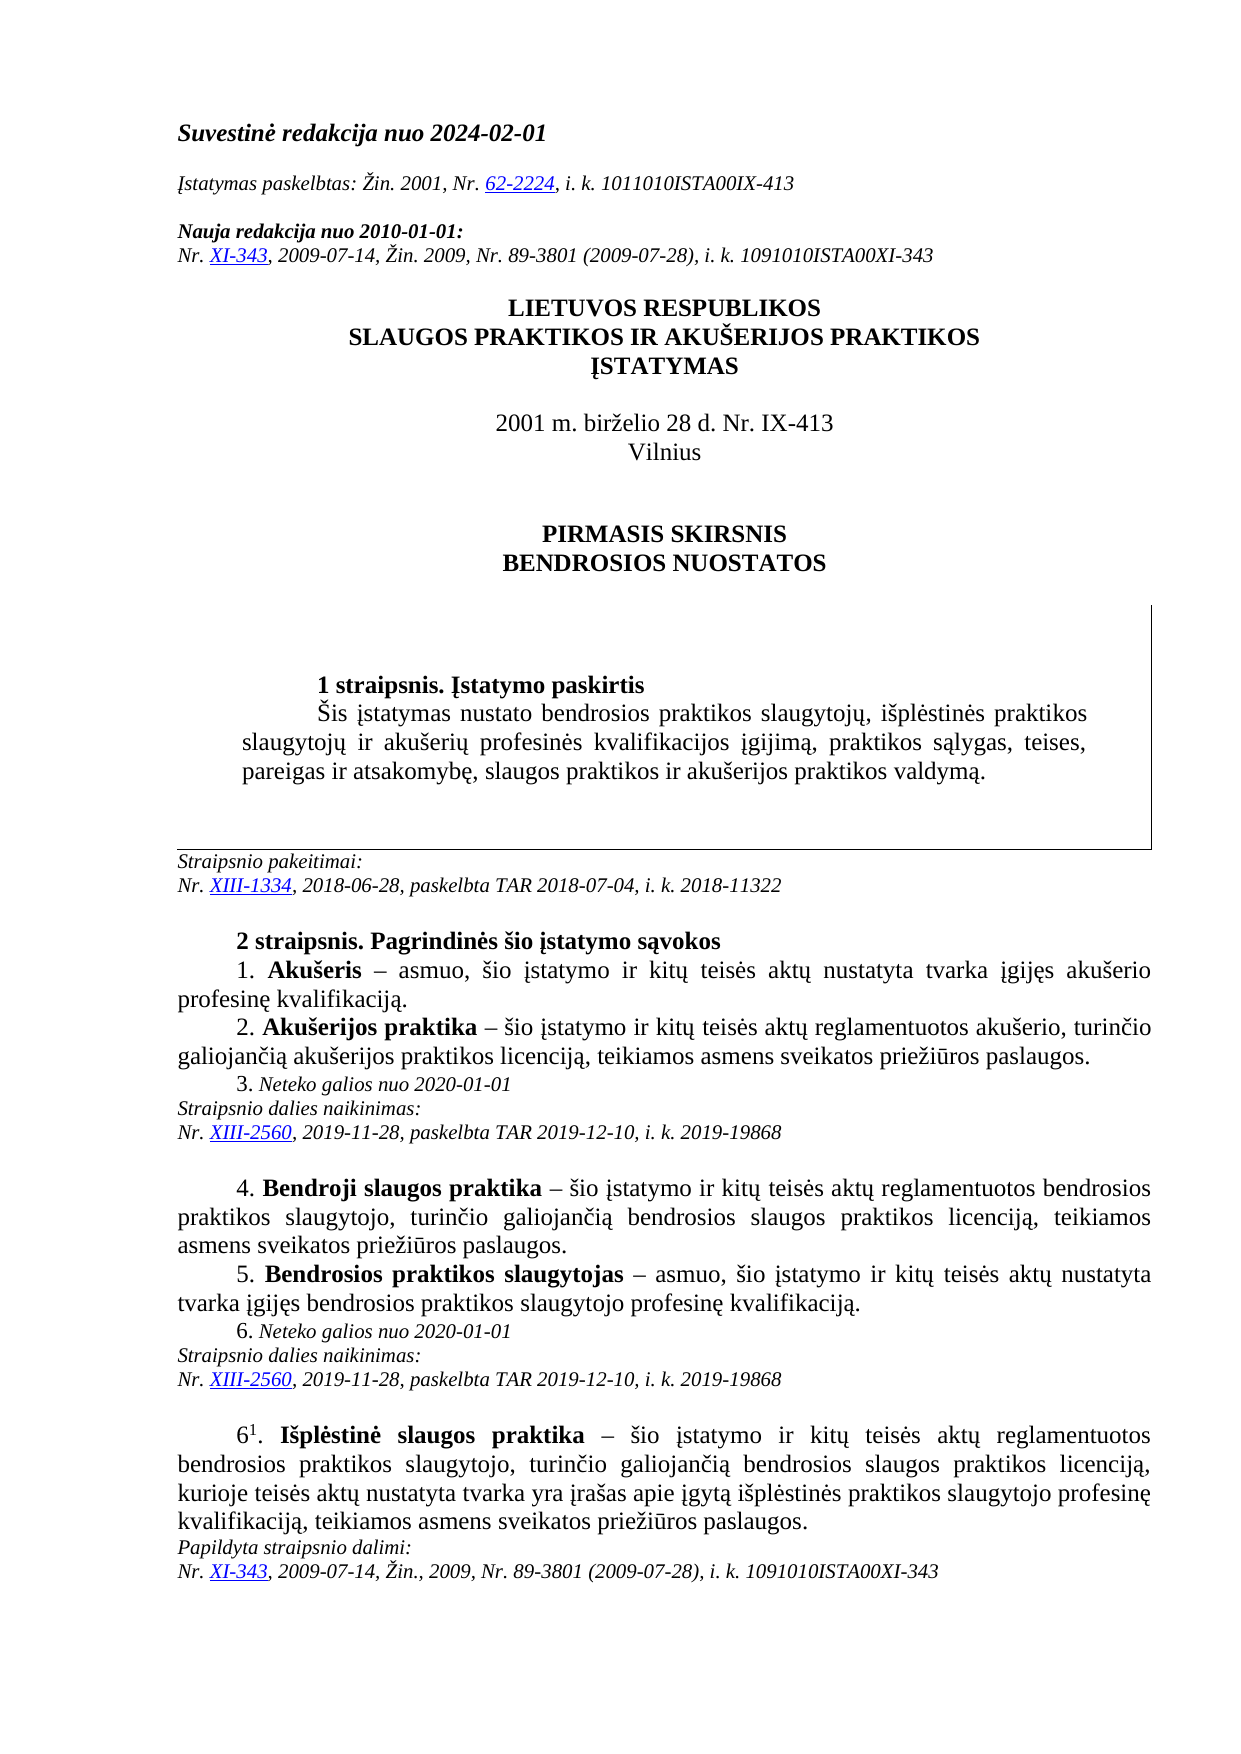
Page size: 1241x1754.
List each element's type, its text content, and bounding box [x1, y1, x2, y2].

text BENDROSIOS NUOSTATOS [177, 548, 1152, 576]
text Nr. XI-343, 2009-07-14, Žin., 2009, Nr. 89-3801 (2009-07-28), i. k. 1091010ISTA00XI-343 [177, 1559, 1152, 1583]
text 4. Bendroji slaugos praktika – šio įstatymo ir kitų teisės aktų reglamentuotos bendrosios praktikos slaugytojo, turinčio galiojančią bendrosios slaugos praktikos licenciją, teikiamos asmens sveikatos priežiūros paslaugos. [177, 1173, 1152, 1259]
text Nr. XIII-1334, 2018-06-28, paskelbta TAR 2018-07-04, i. k. 2018-11322 [177, 873, 1152, 897]
text 2 straipsnis. Pagrindinės šio įstatymo sąvokos [177, 926, 1152, 955]
text 2. Akušerijos praktika – šio įstatymo ir kitų teisės aktų reglamentuotos akušerio, turinčio galiojančią akušerijos praktikos licenciją, teikiamos asmens sveikatos priežiūros paslaugos. [177, 1012, 1152, 1070]
text Nr. XI-343, 2009-07-14, Žin. 2009, Nr. 89-3801 (2009-07-28), i. k. 1091010ISTA00XI-343 [177, 243, 1152, 267]
text 6. Neteko galios nuo 2020-01-01 [177, 1317, 1152, 1343]
text Suvestinė redakcija nuo 2024-02-01 [177, 118, 1152, 147]
text Straipsnio dalies naikinimas: [177, 1096, 1152, 1120]
text Nauja redakcija nuo 2010-01-01: [177, 219, 1152, 243]
text 2001 m. birželio 28 d. Nr. IX-413 [177, 408, 1152, 437]
text 61. Išplėstinė slaugos praktika – šio įstatymo ir kitų teisės aktų reglamentuotos bendrosios praktikos slaugytojo, turinčio galiojančią bendrosios slaugos praktikos licenciją, kurioje teisės aktų nustatyta tvarka yra įrašas apie įgytą išplėstinės praktikos slaugytojo profesinę kvalifikaciją, teikiamos asmens sveikatos priežiūros paslaugos. [177, 1420, 1152, 1535]
text 3. Neteko galios nuo 2020-01-01 [177, 1070, 1152, 1096]
text 5. Bendrosios praktikos slaugytojas – asmuo, šio įstatymo ir kitų teisės aktų nustatyta tvarka įgijęs bendrosios praktikos slaugytojo profesinę kvalifikaciją. [177, 1259, 1152, 1317]
text Įstatymas paskelbtas: Žin. 2001, Nr. 62-2224, i. k. 1011010ISTA00IX-413 [177, 171, 1152, 195]
text LIETUVOS RESPUBLIKOS SLAUGOS PRAKTIKOS IR AKUŠERIJOS PRAKTIKOS ĮSTATYMAS [177, 293, 1152, 408]
text Papildyta straipsnio dalimi: [177, 1535, 1152, 1559]
text Vilnius [177, 437, 1152, 466]
text Šis įstatymas nustato bendrosios praktikos slaugytojų, išplėstinės praktikos slaugytojų ir akušerių profesinės kvalifikacijos įgijimą, praktikos sąlygas, teises, pareigas ir atsakomybę, slaugos praktikos ir akušerijos praktikos valdymą. [177, 698, 1151, 849]
text Straipsnio pakeitimai: [177, 849, 1152, 873]
text 1. Akušeris – asmuo, šio įstatymo ir kitų teisės aktų nustatyta tvarka įgijęs akušerio profesinę kvalifikaciją. [177, 955, 1152, 1012]
text Straipsnio dalies naikinimas: [177, 1343, 1152, 1367]
text PIRMASIS SKIRSNIS [177, 519, 1152, 548]
text Nr. XIII-2560, 2019-11-28, paskelbta TAR 2019-12-10, i. k. 2019-19868 [177, 1120, 1152, 1144]
text Nr. XIII-2560, 2019-11-28, paskelbta TAR 2019-12-10, i. k. 2019-19868 [177, 1367, 1152, 1391]
text 1 straipsnis. Įstatymo paskirtis [177, 605, 1151, 698]
